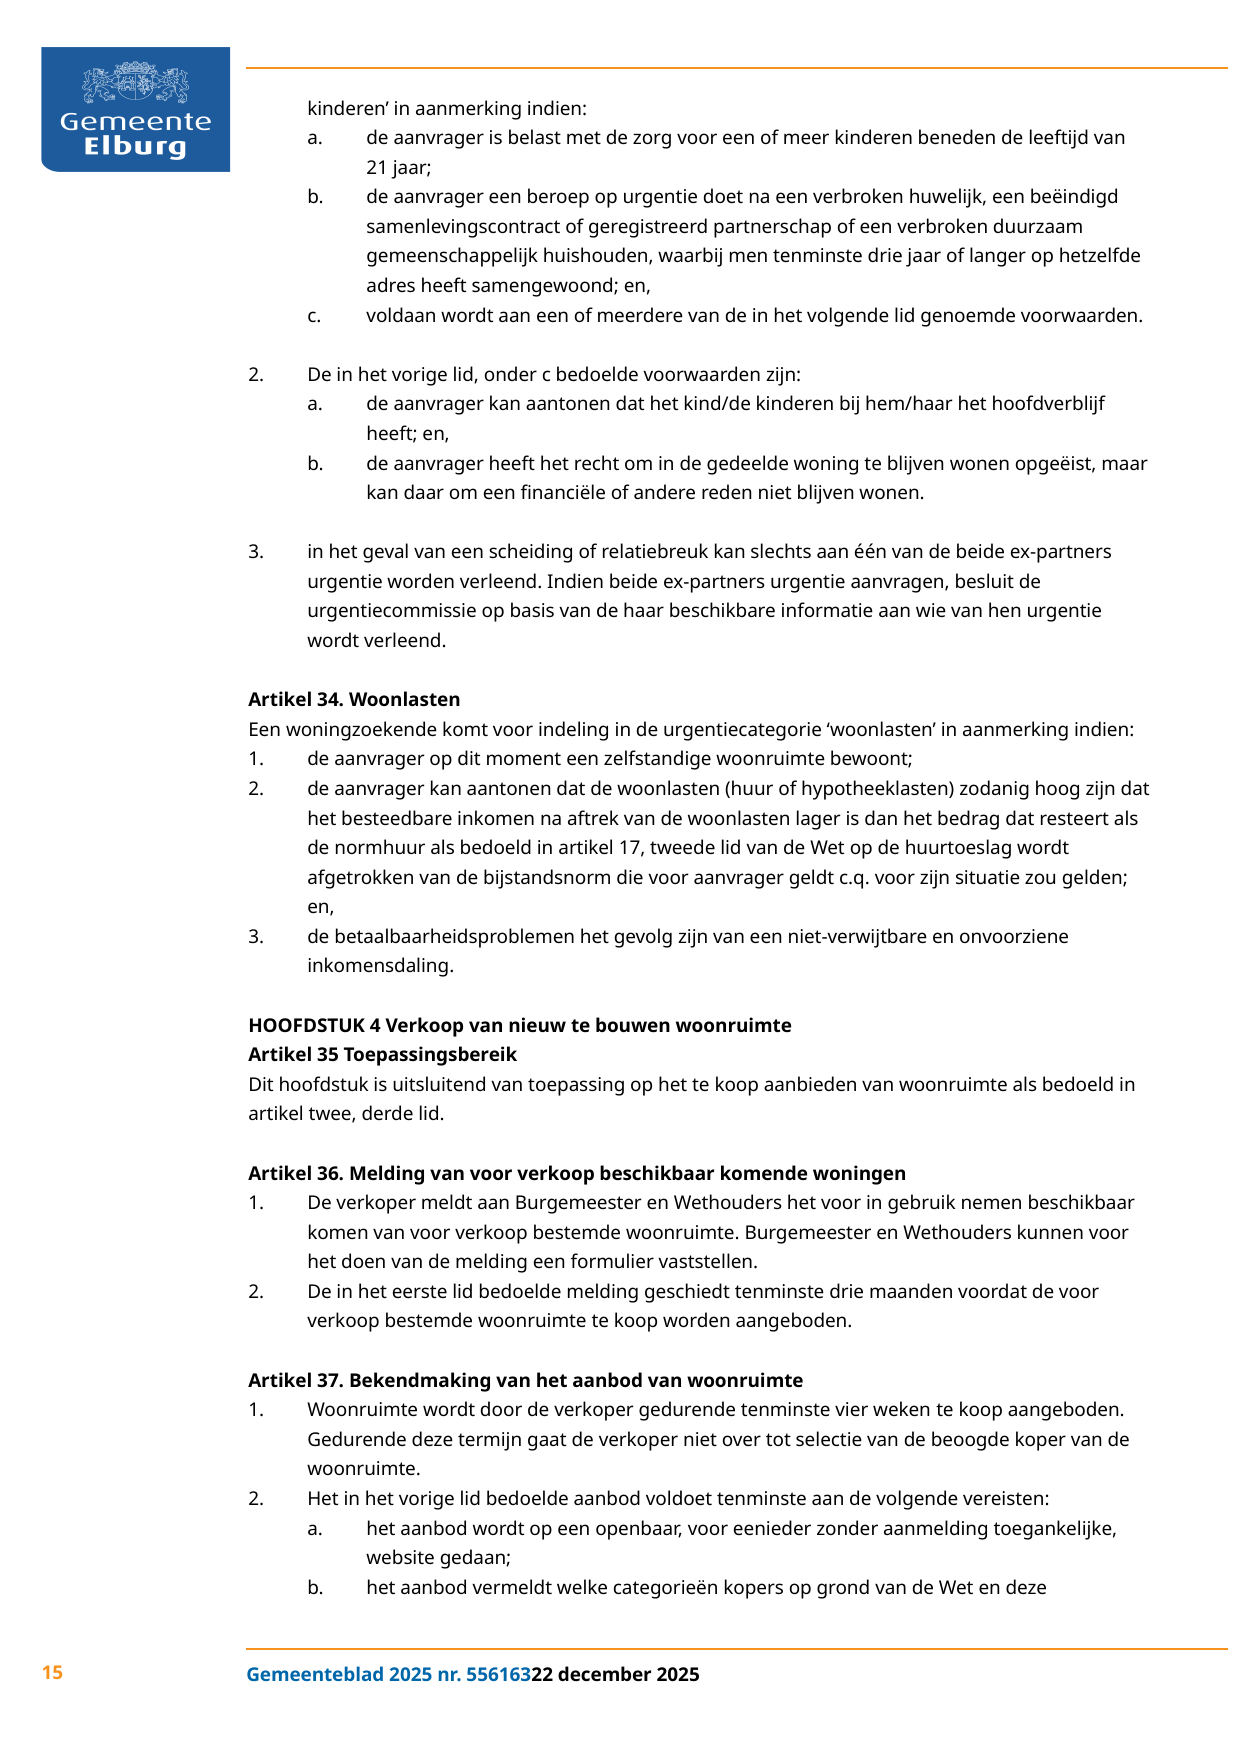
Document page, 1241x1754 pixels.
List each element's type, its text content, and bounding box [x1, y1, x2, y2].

text Artikel 35 Toepassingsbereik [248, 1041, 1152, 1067]
list Het in het vorige lid bedoelde aanbod voldoet tenminste aan de volgende vereisten: [248, 1485, 1152, 1511]
list het aanbod vermeldt welke categorieën kopers op grond van de Wet en deze [307, 1574, 1152, 1600]
list De verkoper meldt aan Burgemeester en Wethouders het voor in gebruik nemen beschikbaar komen van voor verkoop bestemde woonruimte. Burgemeester en Wethouders kunnen voor het doen van de melding een formulier vaststellen. [248, 1189, 1152, 1274]
list de aanvrager een beroep op urgentie doet na een verbroken huwelijk, een beëindigd samenlevingscontract of geregistreerd partnerschap of een verbroken duurzaam gemeenschappelijk huishouden, waarbij men tenminste drie jaar of langer op hetzelfde adres heeft samengewoond; en, [307, 183, 1152, 298]
text Artikel 34. Woonlasten [248, 686, 1152, 712]
list in het geval van een scheiding of relatiebreuk kan slechts aan één van de beide ex-partners urgentie worden verleend. Indien beide ex-partners urgentie aanvragen, besluit de urgentiecommissie op basis van de haar beschikbare informatie aan wie van hen urgentie wordt verleend. [248, 538, 1152, 653]
list de aanvrager heeft het recht om in de gedeelde woning te blijven wonen opgeëist, maar kan daar om een financiële of andere reden niet blijven wonen. [307, 450, 1152, 505]
picture [41, 47, 231, 172]
list de aanvrager kan aantonen dat het kind/de kinderen bij hem/haar het hoofdverblijf heeft; en, [307, 391, 1152, 446]
list Woonruimte wordt door de verkoper gedurende tenminste vier weken te koop aangeboden. Gedurende deze termijn gaat de verkoper niet over tot selectie van de beoogde koper van de woonruimte. [248, 1396, 1152, 1481]
list De in het vorige lid, onder c bedoelde voorwaarden zijn: [248, 361, 1152, 387]
text Artikel 37. Bekendmaking van het aanbod van woonruimte [248, 1367, 1152, 1393]
list de betaalbaarheidsproblemen het gevolg zijn van een niet-verwijtbare en onvoorziene inkomensdaling. [248, 923, 1152, 978]
text Dit hoofdstuk is uitsluitend van toepassing op het te koop aanbieden van woonruimte als bedoeld in artikel twee, derde lid. [248, 1071, 1152, 1126]
list de aanvrager is belast met de zorg voor een of meer kinderen beneden de leeftijd van 21 jaar; [307, 124, 1152, 180]
list het aanbod wordt op een openbaar, voor eenieder zonder aanmelding toegankelijke, website gedaan; [307, 1515, 1152, 1570]
list de aanvrager kan aantonen dat de woonlasten (huur of hypotheeklasten) zodanig hoog zijn dat het besteedbare inkomen na aftrek van de woonlasten lager is dan het bedrag dat resteert als de normhuur als bedoeld in artikel 17, tweede lid van de Wet op de huurtoeslag wordt afgetrokken van de bijstandsnorm die voor aanvrager geldt c.q. voor zijn situatie zou gelden; en, [248, 775, 1152, 919]
text Een woningzoekende komt voor indeling in de urgentiecategorie ‘woonlasten’ in aanmerking indien: [248, 716, 1152, 742]
text Artikel 36. Melding van voor verkoop beschikbaar komende woningen [248, 1160, 1152, 1186]
list De in het eerste lid bedoelde melding geschiedt tenminste drie maanden voordat de voor verkoop bestemde woonruimte te koop worden aangeboden. [248, 1278, 1152, 1333]
list kinderen’ in aanmerking indien: [248, 95, 1152, 121]
text HOOFDSTUK 4 Verkoop van nieuw te bouwen woonruimte [248, 1012, 1152, 1038]
list voldaan wordt aan een of meerdere van de in het volgende lid genoemde voorwaarden. [307, 302, 1152, 328]
list de aanvrager op dit moment een zelfstandige woonruimte bewoont; [248, 746, 1152, 771]
